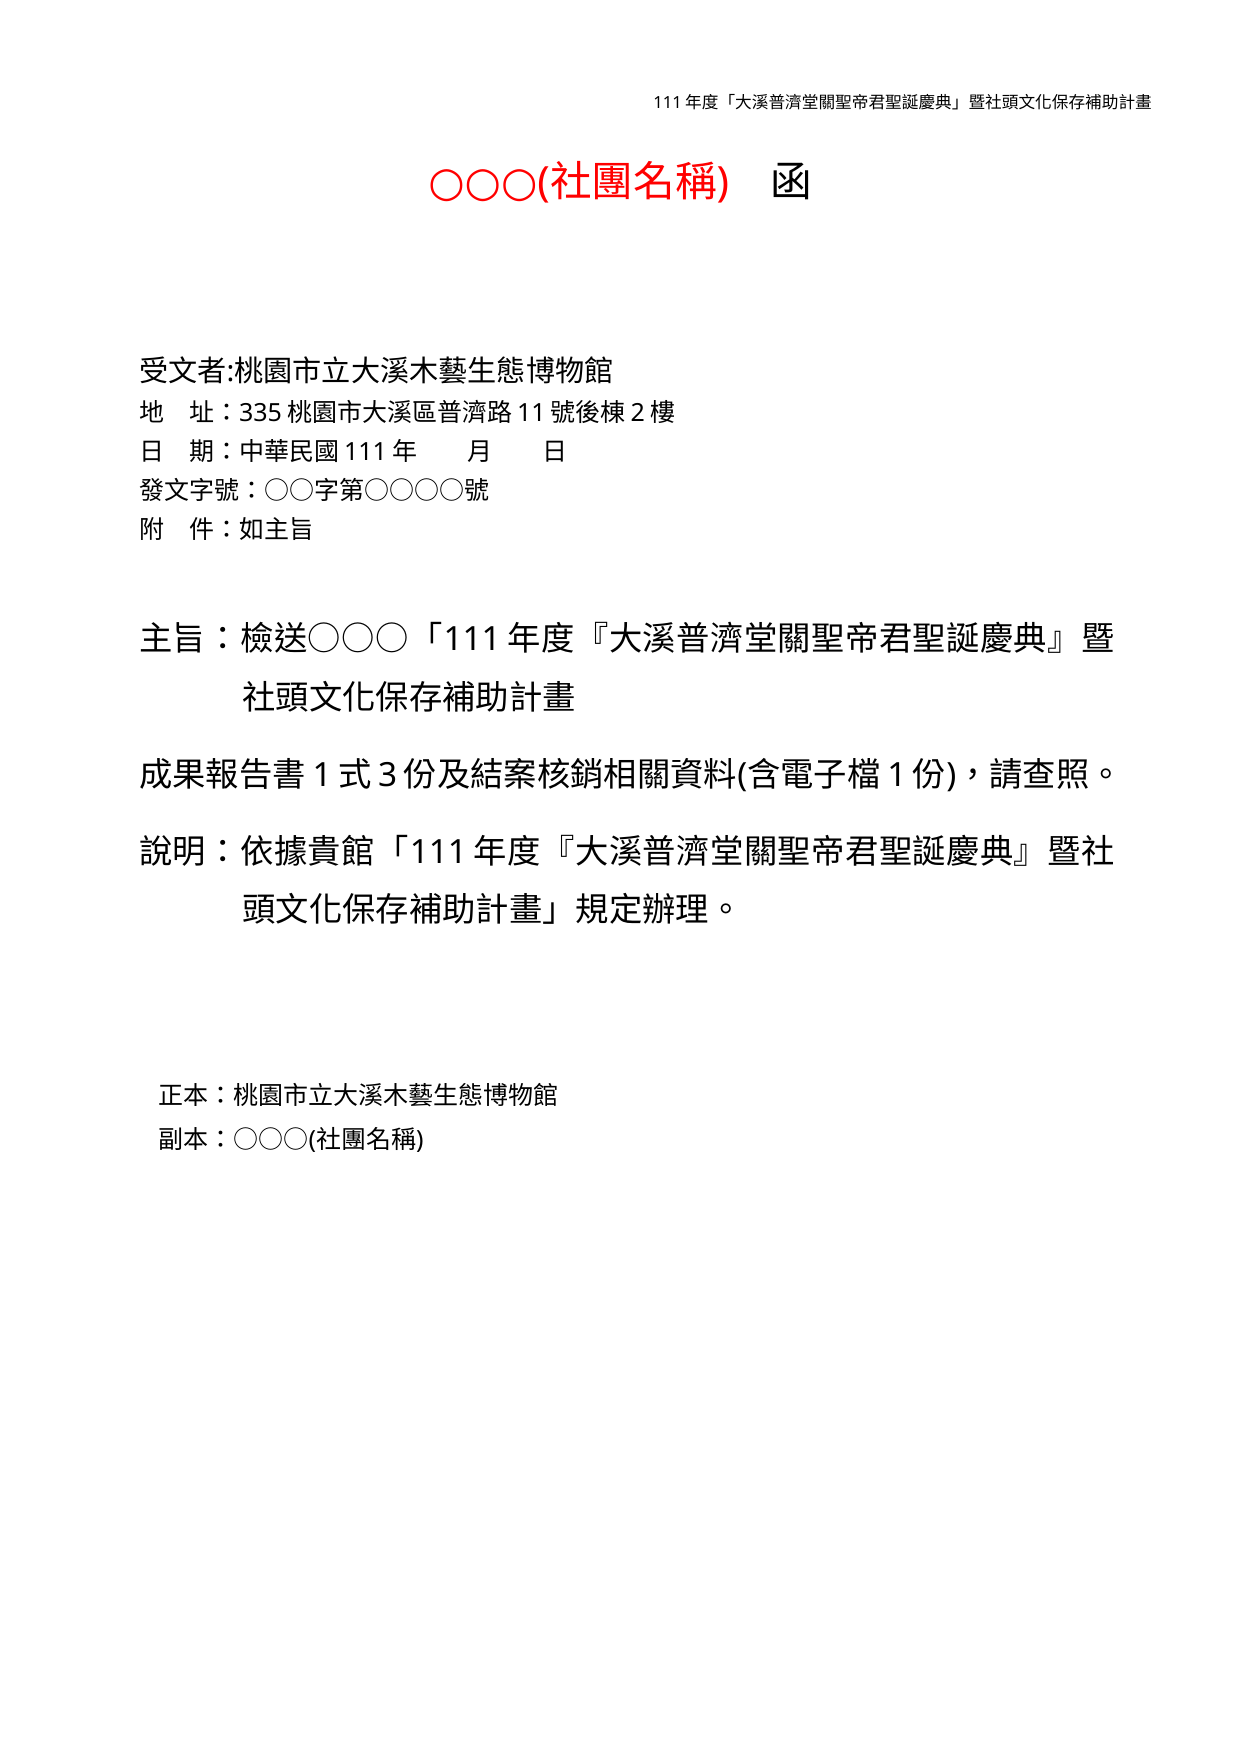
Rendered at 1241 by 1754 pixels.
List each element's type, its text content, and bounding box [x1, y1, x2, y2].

text ○○○(社團名稱) 函 [124, 157, 1116, 207]
text 主旨：檢送○○○「111年度『大溪普濟堂關聖帝君聖誕慶典』暨社頭文化保存補助計畫 [139, 604, 1116, 721]
text 正本：桃園市立大溪木藝生態博物館 [139, 1071, 1116, 1112]
text 發文字號：○○字第○○○○號 [139, 471, 1116, 507]
text 副本：○○○(社團名稱) [139, 1116, 1116, 1157]
text 說明：依據貴館「111年度『大溪普濟堂關聖帝君聖誕慶典』暨社頭文化保存補助計畫」規定辦理。 [139, 817, 1116, 933]
text 附 件：如主旨 [139, 509, 1116, 546]
text 日 期：中華民國111年 月 日 [139, 432, 1116, 468]
text 成果報告書1式3份及結案核銷相關資料(含電子檔1份)，請查照。 [139, 739, 1116, 798]
text 受文者:桃園市立大溪木藝生態博物館 [139, 347, 1116, 390]
text 地 址：335桃園市大溪區普濟路11號後棟2樓 [139, 393, 1116, 429]
